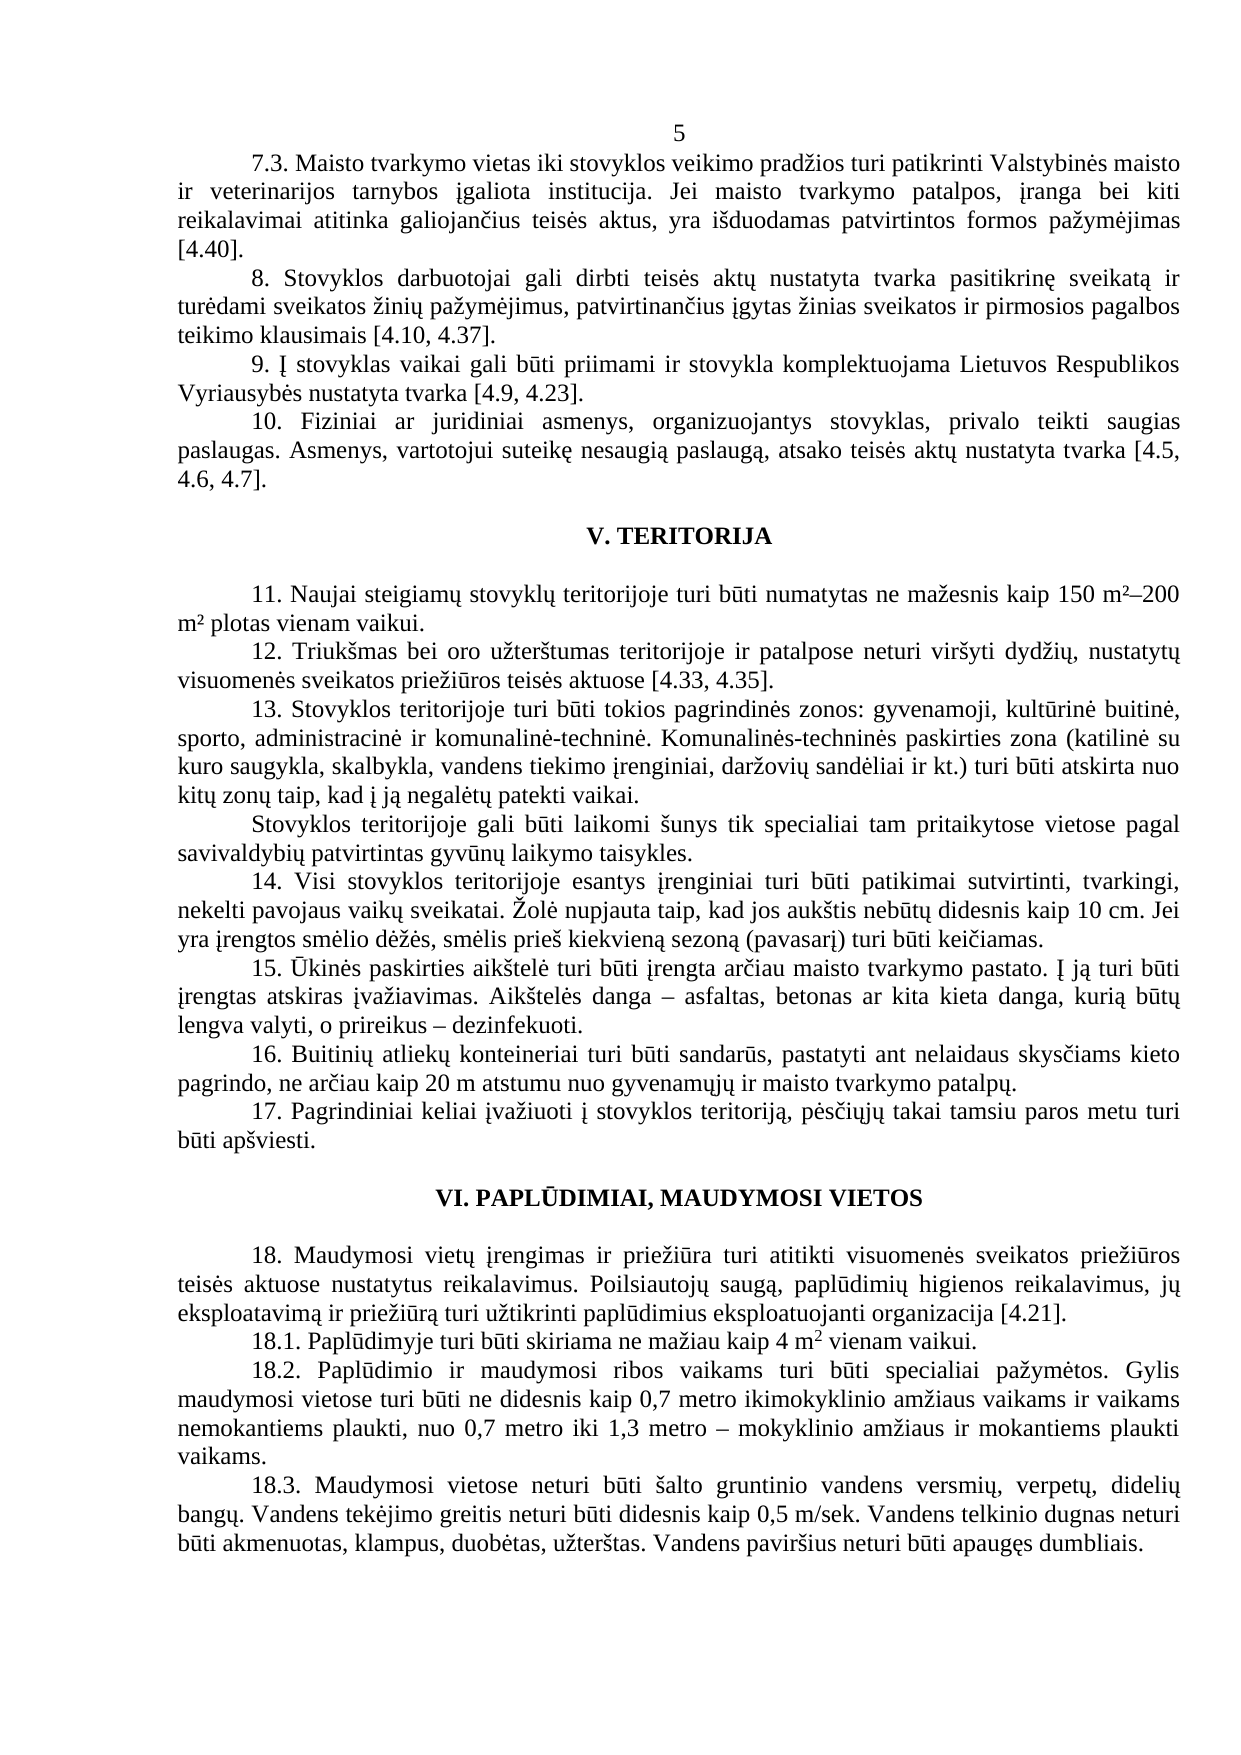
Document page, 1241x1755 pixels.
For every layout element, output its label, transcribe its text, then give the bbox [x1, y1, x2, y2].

text 14. Visi stovyklos teritorijoje esantys įrenginiai turi būti patikimai sutvirtinti, tvarkingi, nekelti pavojaus vaikų sveikatai. Žolė nupjauta taip, kad jos aukštis nebūtų didesnis kaip 10 cm. Jei yra įrengtos smėlio dėžės, smėlis prieš kiekvieną sezoną (pavasarį) turi būti keičiamas. [177, 866, 1181, 953]
text 18. Maudymosi vietų įrengimas ir priežiūra turi atitikti visuomenės sveikatos priežiūros teisės aktuose nustatytus reikalavimus. Poilsiautojų saugą, paplūdimių higienos reikalavimus, jų eksploatavimą ir priežiūrą turi užtikrinti paplūdimius eksploatuojanti organizacija [4.21]. [177, 1240, 1181, 1326]
text 13. Stovyklos teritorijoje turi būti tokios pagrindinės zonos: gyvenamoji, kultūrinė buitinė, sporto, administracinė ir komunalinė-techninė. Komunalinės-techninės paskirties zona (katilinė su kuro saugykla, skalbykla, vandens tiekimo įrenginiai, daržovių sandėliai ir kt.) turi būti atskirta nuo kitų zonų taip, kad į ją negalėtų patekti vaikai. [177, 694, 1181, 809]
text 11. Naujai steigiamų stovyklų teritorijoje turi būti numatytas ne mažesnis kaip 150 m²–200 m² plotas vienam vaikui. [177, 579, 1181, 636]
text Stovyklos teritorijoje gali būti laikomi šunys tik specialiai tam pritaikytose vietose pagal savivaldybių patvirtintas gyvūnų laikymo taisykles. [177, 809, 1181, 866]
text V. TERITORIJA [177, 521, 1181, 550]
text 8. Stovyklos darbuotojai gali dirbti teisės aktų nustatyta tvarka pasitikrinę sveikatą ir turėdami sveikatos žinių pažymėjimus, patvirtinančius įgytas žinias sveikatos ir pirmosios pagalbos teikimo klausimais [4.10, 4.37]. [177, 263, 1181, 349]
text 16. Buitinių atliekų konteineriai turi būti sandarūs, pastatyti ant nelaidaus skysčiams kieto pagrindo, ne arčiau kaip 20 m atstumu nuo gyvenamųjų ir maisto tvarkymo patalpų. [177, 1039, 1181, 1096]
text 10. Fiziniai ar juridiniai asmenys, organizuojantys stovyklas, privalo teikti saugias paslaugas. Asmenys, vartotojui suteikę nesaugią paslaugą, atsako teisės aktų nustatyta tvarka [4.5, 4.6, 4.7]. [177, 406, 1181, 493]
text 12. Triukšmas bei oro užterštumas teritorijoje ir patalpose neturi viršyti dydžių, nustatytų visuomenės sveikatos priežiūros teisės aktuose [4.33, 4.35]. [177, 636, 1181, 694]
text 9. Į stovyklas vaikai gali būti priimami ir stovykla komplektuojama Lietuvos Respublikos Vyriausybės nustatyta tvarka [4.9, 4.23]. [177, 349, 1181, 406]
text 17. Pagrindiniai keliai įvažiuoti į stovyklos teritoriją, pėsčiųjų takai tamsiu paros metu turi būti apšviesti. [177, 1096, 1181, 1154]
text 18.2. Paplūdimio ir maudymosi ribos vaikams turi būti specialiai pažymėtos. Gylis maudymosi vietose turi būti ne didesnis kaip 0,7 metro ikimokyklinio amžiaus vaikams ir vaikams nemokantiems plaukti, nuo 0,7 metro iki 1,3 metro – mokyklinio amžiaus ir mokantiems plaukti vaikams. [177, 1355, 1181, 1470]
text VI. PAPLŪDIMIAI, MAUDYMOSI VIETOS [177, 1183, 1181, 1211]
text 18.1. Paplūdimyje turi būti skiriama ne mažiau kaip 4 m2 vienam vaikui. [177, 1326, 1181, 1355]
text 18.3. Maudymosi vietose neturi būti šalto gruntinio vandens versmių, verpetų, didelių bangų. Vandens tekėjimo greitis neturi būti didesnis kaip 0,5 m/sek. Vandens telkinio dugnas neturi būti akmenuotas, klampus, duobėtas, užterštas. Vandens paviršius neturi būti apaugęs dumbliais. [177, 1470, 1181, 1556]
text 7.3. Maisto tvarkymo vietas iki stovyklos veikimo pradžios turi patikrinti Valstybinės maisto ir veterinarijos tarnybos įgaliota institucija. Jei maisto tvarkymo patalpos, įranga bei kiti reikalavimai atitinka galiojančius teisės aktus, yra išduodamas patvirtintos formos pažymėjimas [4.40]. [177, 148, 1181, 263]
text 15. Ūkinės paskirties aikštelė turi būti įrengta arčiau maisto tvarkymo pastato. Į ją turi būti įrengtas atskiras įvažiavimas. Aikštelės danga – asfaltas, betonas ar kita kieta danga, kurią būtų lengva valyti, o prireikus – dezinfekuoti. [177, 953, 1181, 1039]
